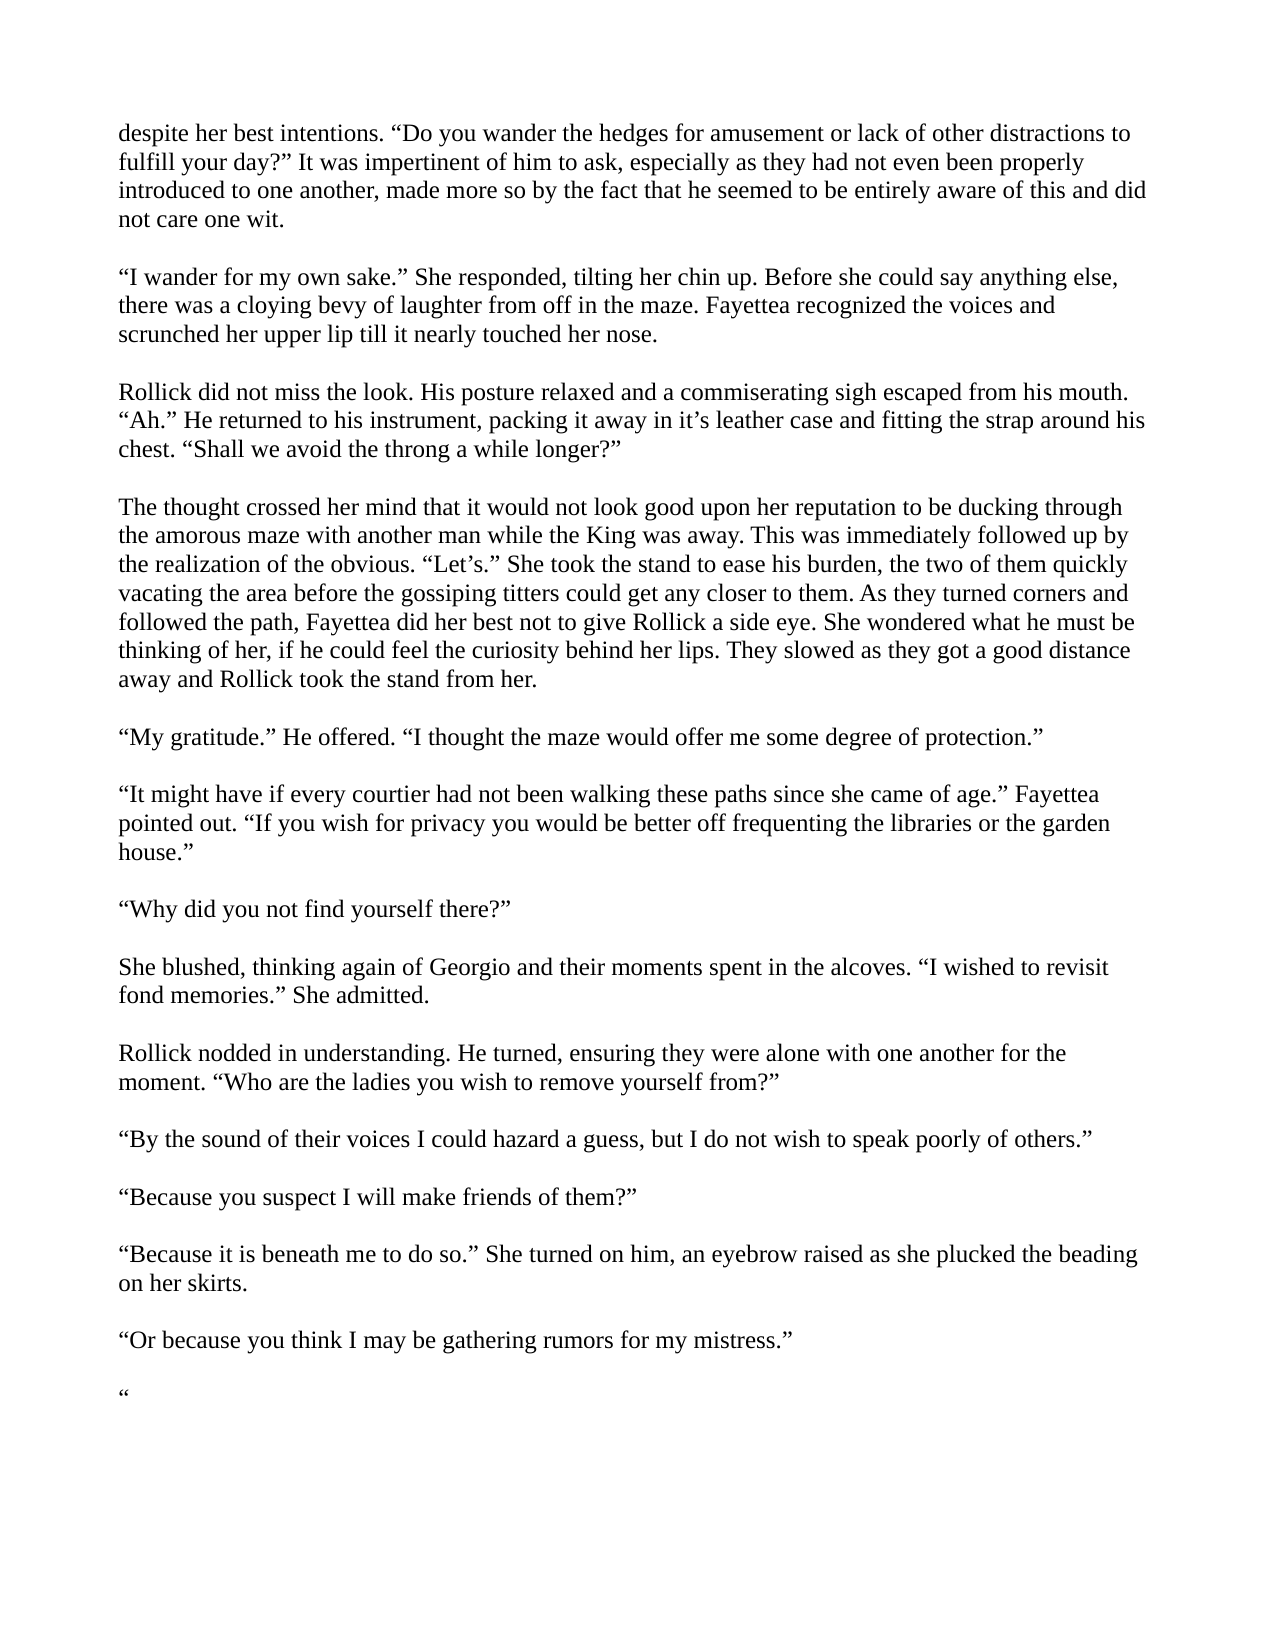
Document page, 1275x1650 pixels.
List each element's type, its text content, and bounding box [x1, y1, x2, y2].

text “Or because you think I may be gathering rumors for my mistress.” “ [118, 1326, 1157, 1412]
text Rollick nodded in understanding. He turned, ensuring they were alone with one another for the moment. “Who are the ladies you wish to remove yourself from?” “By the sound of their voices I could hazard a guess, but I do not wish to speak poorly of others.” “Because you suspect I will make friends of them?” “Because it is beneath me to do so.” She turned on him, an eyebrow raised as she plucked the beading on her skirts. [118, 1038, 1157, 1297]
text Rollick did not miss the look. His posture relaxed and a commiserating sigh escaped from his mouth. “Ah.” He returned to his instrument, packing it away in it’s leather case and fitting the strap around his chest. “Shall we avoid the throng a while longer?” The thought crossed her mind that it would not look good upon her reputation to be ducking through the amorous maze with another man while the King was away. This was immediately followed up by the realization of the obvious. “Let’s.” She took the stand to ease his burden, the two of them quickly vacating the area before the gossiping titters could get any closer to them. As they turned corners and followed the path, Fayettea did her best not to give Rollick a side eye. She wondered what he must be thinking of her, if he could feel the curiosity behind her lips. They slowed as they got a good distance away and Rollick took the stand from her. “My gratitude.” He offered. “I thought the maze would offer me some degree of protection.” “It might have if every courtier had not been walking these paths since she came of age.” Fayettea pointed out. “If you wish for privacy you would be better off frequenting the libraries or the garden house.” “Why did you not find yourself there?” She blushed, thinking again of Georgio and their moments spent in the alcoves. “I wished to revisit fond memories.” She admitted. [118, 377, 1157, 1009]
text despite her best intentions. “Do you wander the hedges for amusement or lack of other distractions to fulfill your day?” It was impertinent of him to ask, especially as they had not even been properly introduced to one another, made more so by the fact that he seemed to be entirely aware of this and did not care one wit. [118, 118, 1157, 233]
text “I wander for my own sake.” She responded, tilting her chin up. Before she could say anything else, there was a cloying bevy of laughter from off in the maze. Fayettea recognized the voices and scrunched her upper lip till it nearly touched her nose. [118, 262, 1157, 348]
